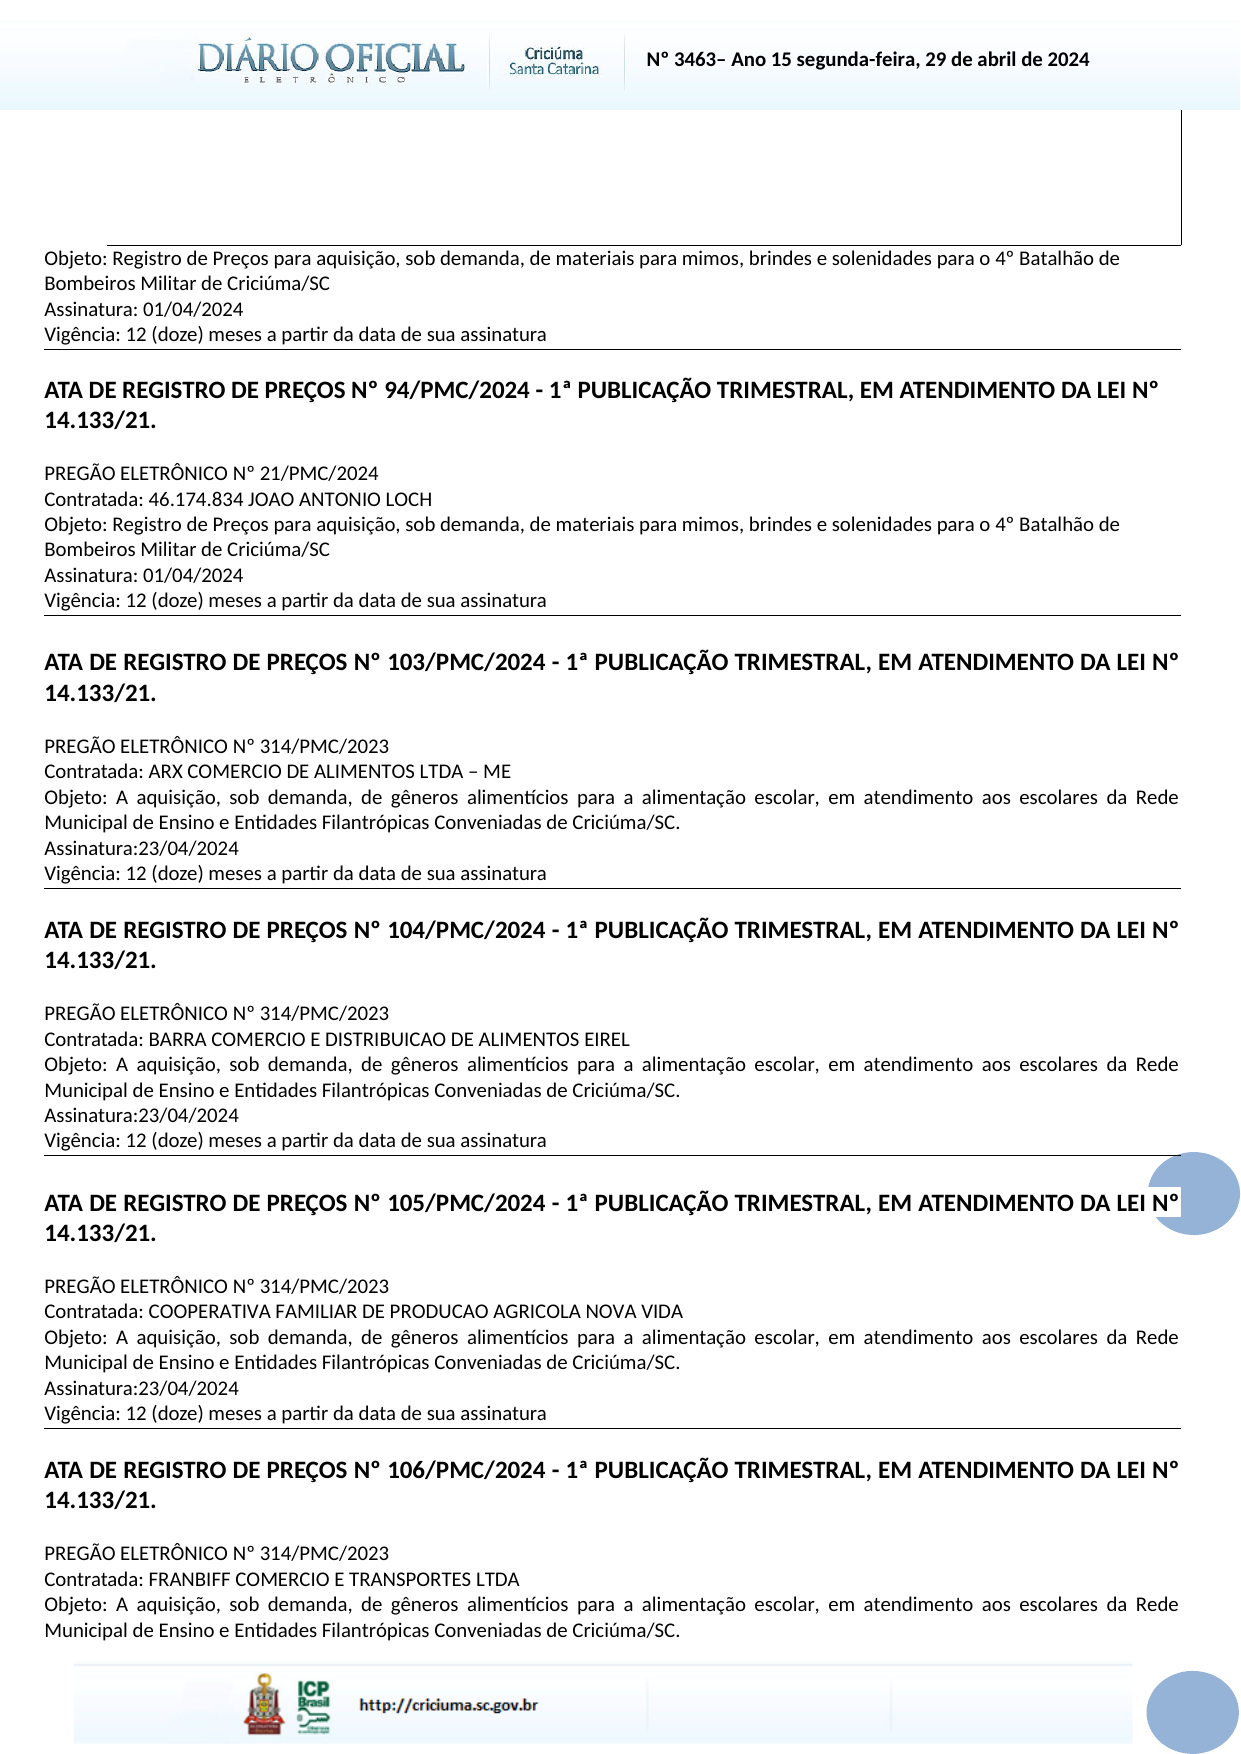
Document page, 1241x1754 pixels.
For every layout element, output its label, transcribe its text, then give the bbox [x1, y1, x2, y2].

text Vigência: 12 (doze) meses a partir da data de sua assinatura [44, 1400, 1181, 1428]
text Assinatura: 01/04/2024 [44, 562, 1181, 587]
text Objeto: Registro de Preços para aquisição, sob demanda, de materiais para mimos, brindes e solenidades para o 4º Batalhão de Bombeiros Militar de Criciúma/SC [44, 245, 1181, 296]
text PREGÃO ELETRÔNICO Nº 314/PMC/2023 [44, 1541, 1181, 1566]
text Assinatura:23/04/2024 [44, 835, 1181, 860]
text Contratada: ARX COMERCIO DE ALIMENTOS LTDA – ME [44, 758, 1181, 784]
text Assinatura:23/04/2024 [44, 1102, 1181, 1128]
text ATA DE REGISTRO DE PREÇOS Nº 106/PMC/2024 - 1ª PUBLICAÇÃO TRIMESTRAL, EM ATENDIMENTO DA LEI Nº 14.133/21. [44, 1454, 1181, 1515]
text PREGÃO ELETRÔNICO Nº 314/PMC/2023 [44, 1001, 1181, 1026]
text Vigência: 12 (doze) meses a partir da data de sua assinatura [44, 321, 1181, 349]
text PREGÃO ELETRÔNICO Nº 21/PMC/2024 [44, 460, 1181, 486]
text Assinatura:23/04/2024 [44, 1375, 1181, 1400]
text Assinatura: 01/04/2024 [44, 296, 1181, 321]
text Vigência: 12 (doze) meses a partir da data de sua assinatura [44, 860, 1181, 888]
text ATA DE REGISTRO DE PREÇOS Nº 104/PMC/2024 - 1ª PUBLICAÇÃO TRIMESTRAL, EM ATENDIMENTO DA LEI Nº 14.133/21. [44, 914, 1181, 975]
text Contratada: BARRA COMERCIO E DISTRIBUICAO DE ALIMENTOS EIREL [44, 1026, 1181, 1051]
text ATA DE REGISTRO DE PREÇOS Nº 103/PMC/2024 - 1ª PUBLICAÇÃO TRIMESTRAL, EM ATENDIMENTO DA LEI Nº 14.133/21. [44, 647, 1181, 708]
text Contratada: 46.174.834 JOAO ANTONIO LOCH [44, 486, 1181, 511]
text Vigência: 12 (doze) meses a partir da data de sua assinatura [44, 1128, 1181, 1155]
text ATA DE REGISTRO DE PREÇOS Nº 105/PMC/2024 - 1ª PUBLICAÇÃO TRIMESTRAL, EM ATENDIMENTO DA LEI Nº 14.133/21. [44, 1187, 1181, 1248]
text Contratada: COOPERATIVA FAMILIAR DE PRODUCAO AGRICOLA NOVA VIDA [44, 1298, 1181, 1324]
text Objeto: A aquisição, sob demanda, de gêneros alimentícios para a alimentação escolar, em atendimento aos escolares da Rede Municipal de Ensino e Entidades Filantrópicas Conveniadas de Criciúma/SC. [44, 784, 1181, 835]
text PREGÃO ELETRÔNICO Nº 314/PMC/2023 [44, 733, 1181, 758]
text Objeto: A aquisição, sob demanda, de gêneros alimentícios para a alimentação escolar, em atendimento aos escolares da Rede Municipal de Ensino e Entidades Filantrópicas Conveniadas de Criciúma/SC. [44, 1051, 1181, 1102]
text Vigência: 12 (doze) meses a partir da data de sua assinatura [44, 587, 1181, 615]
text Objeto: A aquisição, sob demanda, de gêneros alimentícios para a alimentação escolar, em atendimento aos escolares da Rede Municipal de Ensino e Entidades Filantrópicas Conveniadas de Criciúma/SC. [44, 1591, 1181, 1642]
text PREGÃO ELETRÔNICO Nº 314/PMC/2023 [44, 1273, 1181, 1298]
text ATA DE REGISTRO DE PREÇOS Nº 94/PMC/2024 - 1ª PUBLICAÇÃO TRIMESTRAL, EM ATENDIMENTO DA LEI Nº 14.133/21. [44, 374, 1181, 435]
text Objeto: A aquisição, sob demanda, de gêneros alimentícios para a alimentação escolar, em atendimento aos escolares da Rede Municipal de Ensino e Entidades Filantrópicas Conveniadas de Criciúma/SC. [44, 1324, 1181, 1375]
text Objeto: Registro de Preços para aquisição, sob demanda, de materiais para mimos, brindes e solenidades para o 4º Batalhão de Bombeiros Militar de Criciúma/SC [44, 511, 1181, 562]
text Contratada: FRANBIFF COMERCIO E TRANSPORTES LTDA [44, 1566, 1181, 1591]
